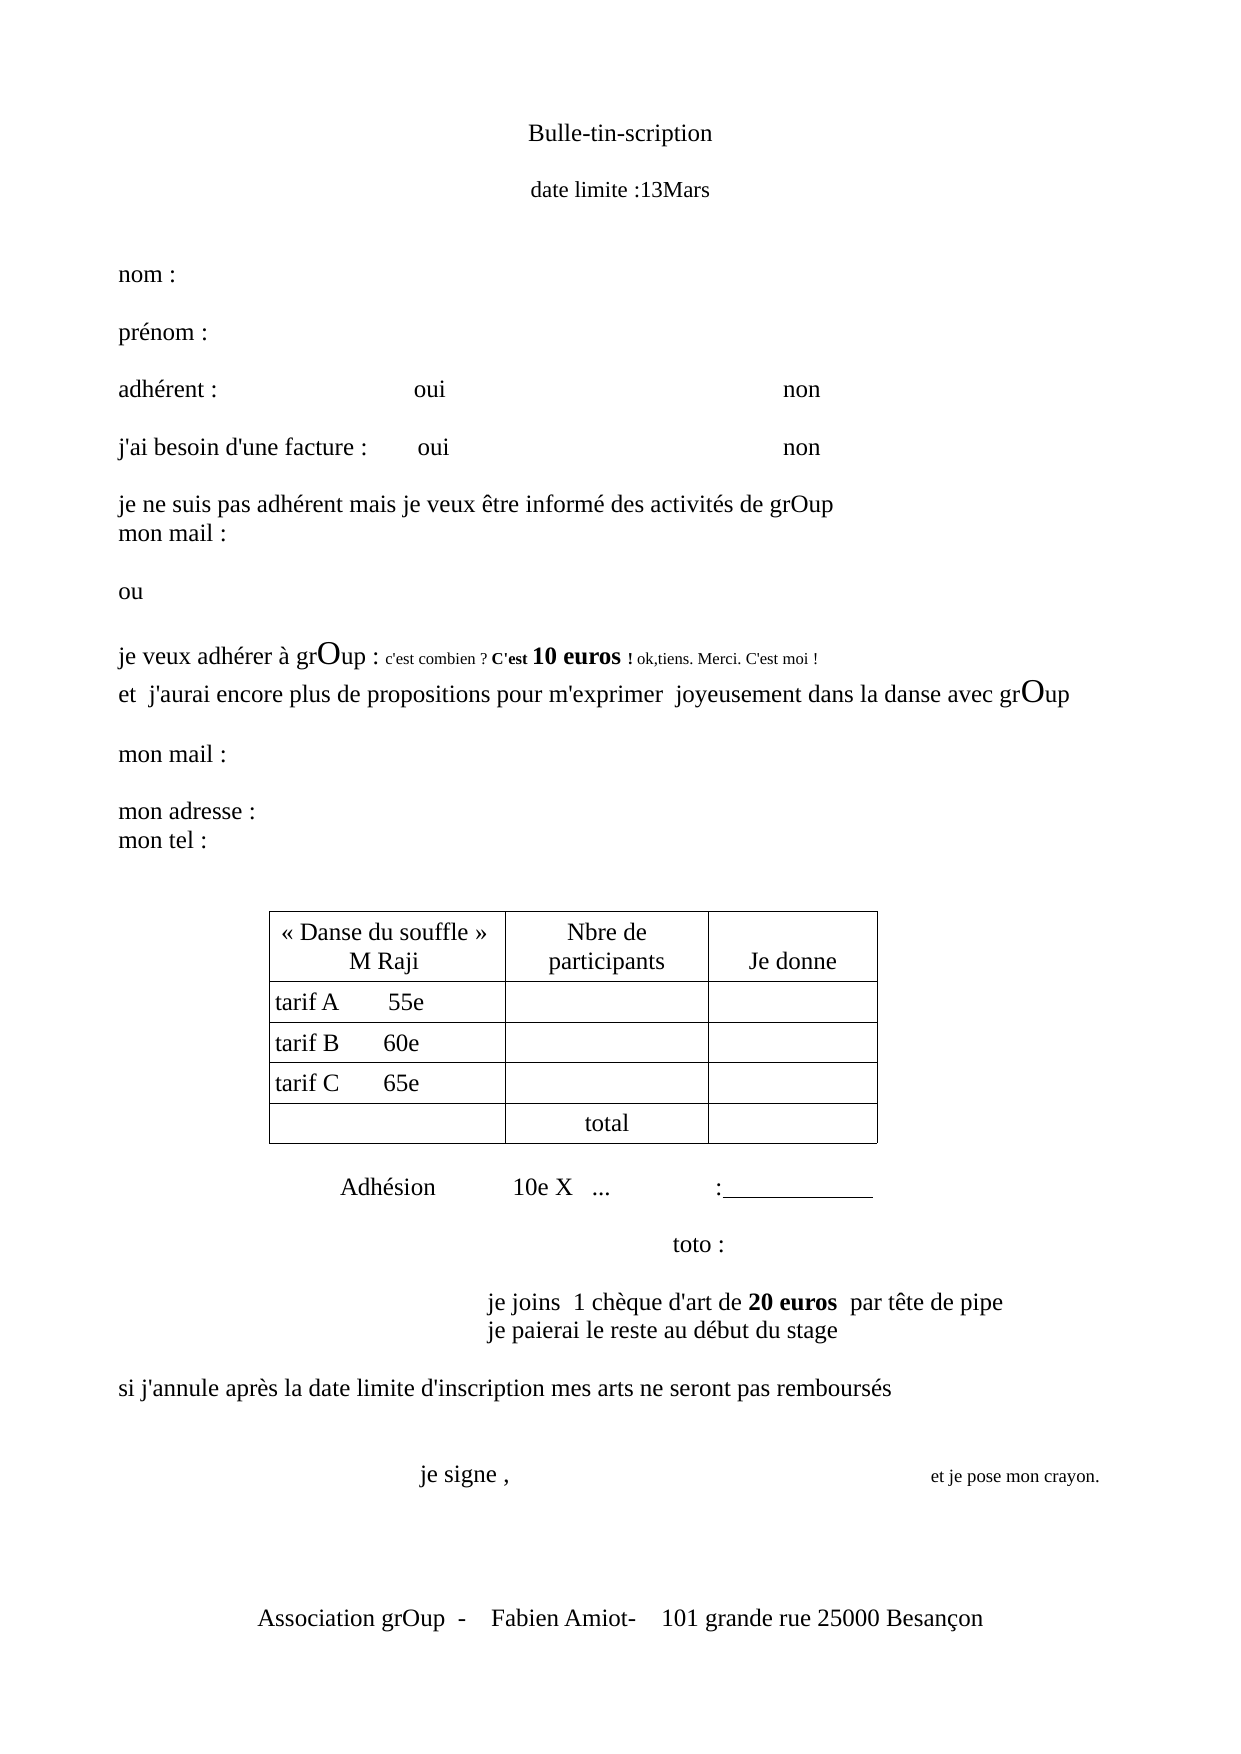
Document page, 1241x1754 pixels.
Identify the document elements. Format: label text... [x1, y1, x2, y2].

table_header « Danse du souffle » M Raji [270, 912, 505, 981]
table_cell [506, 1023, 708, 1062]
text Bulle-tin-scription [118, 118, 1122, 147]
table_header Je donne [709, 912, 877, 981]
text date limite :13Mars [118, 176, 1122, 202]
text je signe , et je pose mon crayon. [118, 1459, 1122, 1488]
text Association grOup - Fabien Amiot- 101 grande rue 25000 Besançon [118, 1603, 1122, 1632]
table_cell tarif A 55e [270, 982, 505, 1022]
text adhérent : oui non [118, 374, 1122, 403]
text mon mail : [118, 518, 1122, 547]
text j'ai besoin d'une facture : oui non [118, 432, 1122, 461]
table_cell [709, 1063, 877, 1102]
table_header Nbre de participants [506, 912, 708, 981]
text mon tel : [118, 825, 1122, 854]
text mon adresse : [118, 796, 1122, 825]
table_cell [506, 1063, 708, 1102]
text je ne suis pas adhérent mais je veux être informé des activités de grOup [118, 489, 1122, 518]
text et j'aurai encore plus de propositions pour m'exprimer joyeusement dans la danse avec grOup [118, 672, 1122, 710]
table_cell [270, 1104, 505, 1143]
text si j'annule après la date limite d'inscription mes arts ne seront pas remboursés [118, 1373, 1122, 1402]
table_cell total [506, 1104, 708, 1143]
text je veux adhérer à grOup : c'est combien ? C'est 10 euros ! ok,tiens. Merci. C'est moi ! [118, 633, 1122, 672]
table_cell [709, 982, 877, 1022]
table_cell [709, 1023, 877, 1062]
text nom : [118, 259, 1122, 288]
text toto : [118, 1229, 1122, 1258]
text prénom : [118, 317, 1122, 346]
text je joins 1 chèque d'art de 20 euros par tête de pipe [118, 1287, 1122, 1315]
text je paierai le reste au début du stage [118, 1315, 1122, 1344]
text Adhésion 10e X ... : [118, 1172, 1122, 1200]
table_cell tarif C 65e [270, 1063, 505, 1102]
table_cell [506, 982, 708, 1022]
text mon mail : [118, 739, 1122, 767]
text ou [118, 576, 1122, 604]
table_cell [709, 1104, 877, 1143]
table_cell tarif B 60e [270, 1023, 505, 1062]
